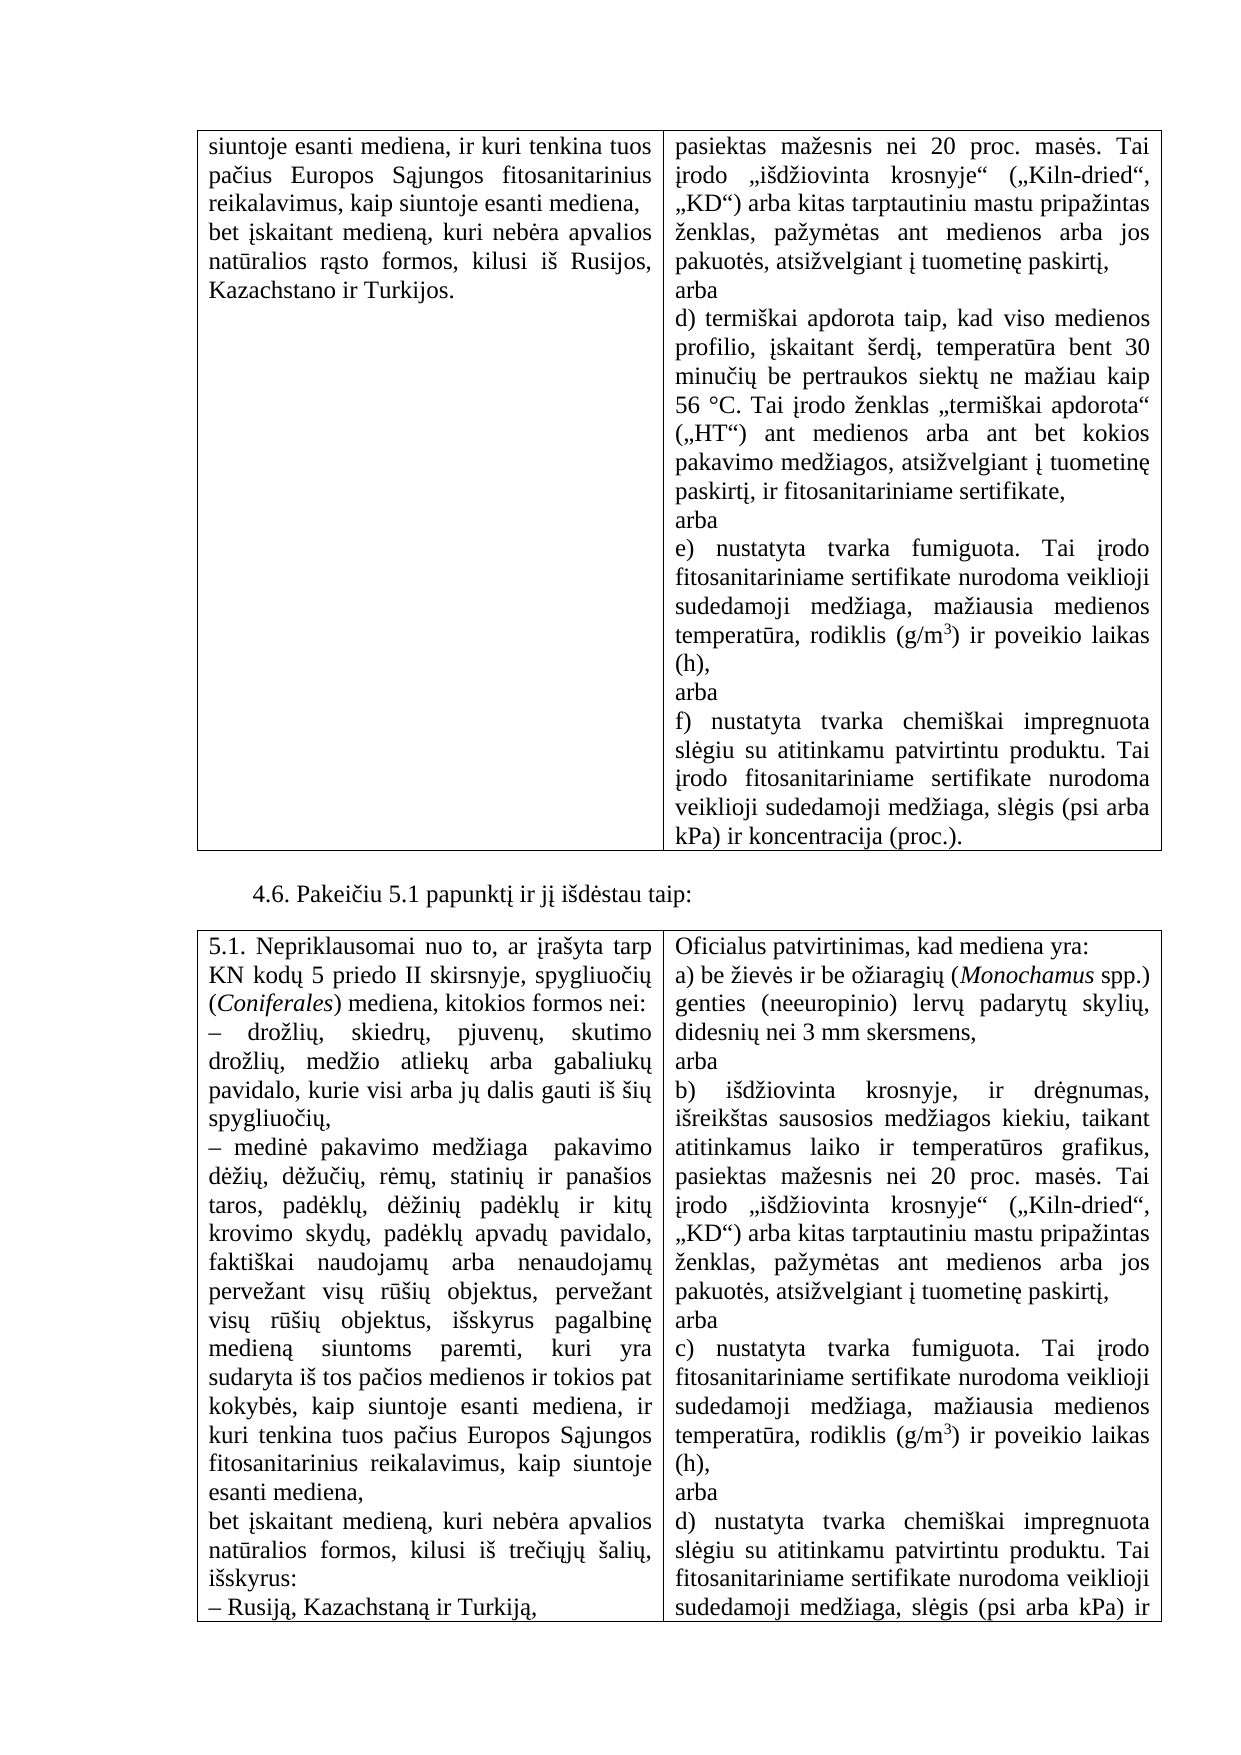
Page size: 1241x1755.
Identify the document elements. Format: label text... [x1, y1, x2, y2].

table_header 5.1. Nepriklausomai nuo to, ar įrašyta tarp KN kodų 5 priedo II skirsnyje, spygliuočių (Coniferales) mediena, kitokios formos nei: – drožlių, skiedrų, pjuvenų, skutimo drožlių, medžio atliekų arba gabaliukų pavidalo, kurie visi arba jų dalis gauti iš šių spygliuočių, – medinė pakavimo medžiaga pakavimo dėžių, dėžučių, rėmų, statinių ir panašios taros, padėklų, dėžinių padėklų ir kitų krovimo skydų, padėklų apvadų pavidalo, faktiškai naudojamų arba nenaudojamų pervežant visų rūšių objektus, pervežant visų rūšių objektus, išskyrus pagalbinę medieną siuntoms paremti, kuri yra sudaryta iš tos pačios medienos ir tokios pat kokybės, kaip siuntoje esanti mediena, ir kuri tenkina tuos pačius Europos Sąjungos fitosanitarinius reikalavimus, kaip siuntoje esanti mediena, bet įskaitant medieną, kuri nebėra apvalios natūralios formos, kilusi iš trečiųjų šalių, išskyrus: – Rusiją, Kazachstaną ir Turkiją, [198, 931, 663, 1621]
table_header pasiektas mažesnis nei 20 proc. masės. Tai įrodo „išdžiovinta krosnyje“ („Kiln-dried“, „KD“) arba kitas tarptautiniu mastu pripažintas ženklas, pažymėtas ant medienos arba jos pakuotės, atsižvelgiant į tuometinę paskirtį, arba d) termiškai apdorota taip, kad viso medienos profilio, įskaitant šerdį, temperatūra bent 30 minučių be pertraukos siektų ne mažiau kaip 56 °C. Tai įrodo ženklas „termiškai apdorota“ („HT“) ant medienos arba ant bet kokios pakavimo medžiagos, atsižvelgiant į tuometinę paskirtį, ir fitosanitariniame sertifikate, arba e) nustatyta tvarka fumiguota. Tai įrodo fitosanitariniame sertifikate nurodoma veiklioji sudedamoji medžiaga, mažiausia medienos temperatūra, rodiklis (g/m3) ir poveikio laikas (h), arba f) nustatyta tvarka chemiškai impregnuota slėgiu su atitinkamu patvirtintu produktu. Tai įrodo fitosanitariniame sertifikate nurodoma veiklioji sudedamoji medžiaga, slėgis (psi arba kPa) ir koncentracija (proc.). [664, 131, 1161, 850]
text 4.6. Pakeičiu 5.1 papunktį ir jį išdėstau taip: [177, 879, 1181, 908]
table_header siuntoje esanti mediena, ir kuri tenkina tuos pačius Europos Sąjungos fitosanitarinius reikalavimus, kaip siuntoje esanti mediena, bet įskaitant medieną, kuri nebėra apvalios natūralios rąsto formos, kilusi iš Rusijos, Kazachstano ir Turkijos. [198, 131, 663, 850]
table_header Oficialus patvirtinimas, kad mediena yra: a) be žievės ir be ožiaragių (Monochamus spp.) genties (neeuropinio) lervų padarytų skylių, didesnių nei 3 mm skersmens, arba b) išdžiovinta krosnyje, ir drėgnumas, išreikštas sausosios medžiagos kiekiu, taikant atitinkamus laiko ir temperatūros grafikus, pasiektas mažesnis nei 20 proc. masės. Tai įrodo „išdžiovinta krosnyje“ („Kiln-dried“, „KD“) arba kitas tarptautiniu mastu pripažintas ženklas, pažymėtas ant medienos arba jos pakuotės, atsižvelgiant į tuometinę paskirtį, arba c) nustatyta tvarka fumiguota. Tai įrodo fitosanitariniame sertifikate nurodoma veiklioji sudedamoji medžiaga, mažiausia medienos temperatūra, rodiklis (g/m3) ir poveikio laikas (h), arba d) nustatyta tvarka chemiškai impregnuota slėgiu su atitinkamu patvirtintu produktu. Tai fitosanitariniame sertifikate nurodoma veiklioji sudedamoji medžiaga, slėgis (psi arba kPa) ir [664, 931, 1161, 1621]
